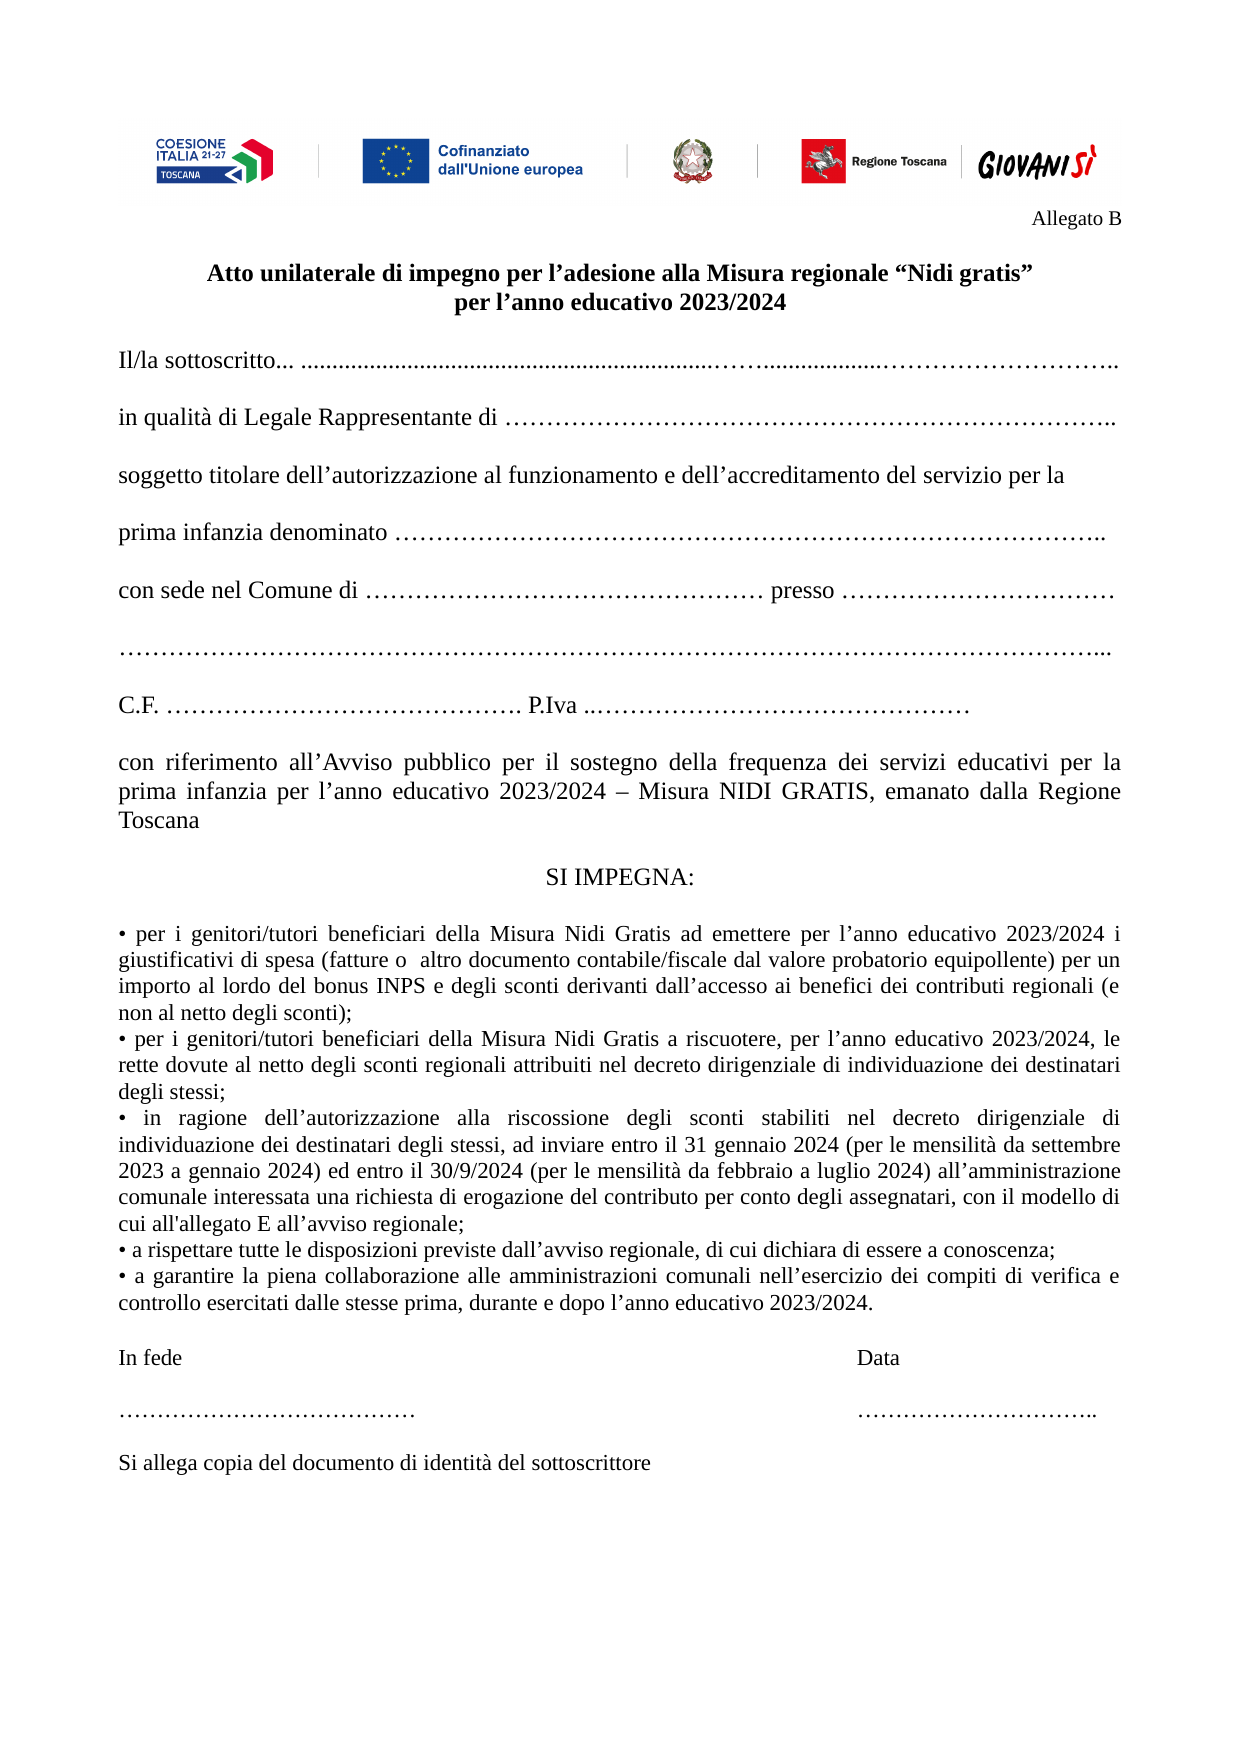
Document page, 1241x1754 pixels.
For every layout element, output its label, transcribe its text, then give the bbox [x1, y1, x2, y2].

text con sede nel Comune di ………………………………………… presso …………………………… [118, 575, 1122, 603]
text Atto unilaterale di impegno per l’adesione alla Misura regionale “Nidi gratis” [118, 258, 1122, 287]
text SI IMPEGNA: [118, 862, 1122, 891]
text C.F. ……………………………………. P.Iva ..……………………………………… [118, 690, 1122, 718]
text per l’anno educativo 2023/2024 [118, 287, 1122, 316]
text Allegato B [118, 206, 1122, 230]
text In fede Data [118, 1344, 1122, 1370]
picture [118, 118, 1123, 206]
text ………………………………………………………………………………………………………... [118, 632, 1122, 661]
text in qualità di Legale Rappresentante di ……………………………………………………………….. [118, 402, 1122, 431]
text • in ragione dell’autorizzazione alla riscossione degli sconti stabiliti nel decreto dirigenziale di individuazione dei destinatari degli stessi, ad inviare entro il 31 gennaio 2024 (per le mensilità da settembre 2023 a gennaio 2024) ed entro il 30/9/2024 (per le mensilità da febbraio a luglio 2024) all’amministrazione comunale interessata una richiesta di erogazione del contributo per conto degli assegnatari, con il modello di cui all'allegato E all’avviso regionale; [118, 1104, 1122, 1236]
text ………………………………… ………………………….. [118, 1397, 1122, 1423]
text con riferimento all’Avviso pubblico per il sostegno della frequenza dei servizi educativi per la prima infanzia per l’anno educativo 2023/2024 – Misura NIDI GRATIS, emanato dalla Regione Toscana [118, 747, 1122, 833]
text • a rispettare tutte le disposizioni previste dall’avviso regionale, di cui dichiara di essere a conoscenza; [118, 1236, 1122, 1262]
text • per i genitori/tutori beneficiari della Misura Nidi Gratis a riscuotere, per l’anno educativo 2023/2024, le rette dovute al netto degli sconti regionali attribuiti nel decreto dirigenziale di individuazione dei destinatari degli stessi; [118, 1025, 1122, 1104]
text prima infanzia denominato ………………………………………………………………………….. [118, 517, 1122, 546]
text soggetto titolare dell’autorizzazione al funzionamento e dell’accreditamento del servizio per la [118, 460, 1122, 488]
text Si allega copia del documento di identità del sottoscrittore [118, 1449, 1122, 1476]
text Il/la sottoscritto... ..................................................................……...................……………………….. [118, 345, 1122, 373]
text • per i genitori/tutori beneficiari della Misura Nidi Gratis ad emettere per l’anno educativo 2023/2024 i giustificativi di spesa (fatture o altro documento contabile/fiscale dal valore probatorio equipollente) per un importo al lordo del bonus INPS e degli sconti derivanti dall’accesso ai benefici dei contributi regionali (e non al netto degli sconti); [118, 920, 1122, 1025]
text • a garantire la piena collaborazione alle amministrazioni comunali nell’esercizio dei compiti di verifica e controllo esercitati dalle stesse prima, durante e dopo l’anno educativo 2023/2024. [118, 1262, 1122, 1315]
